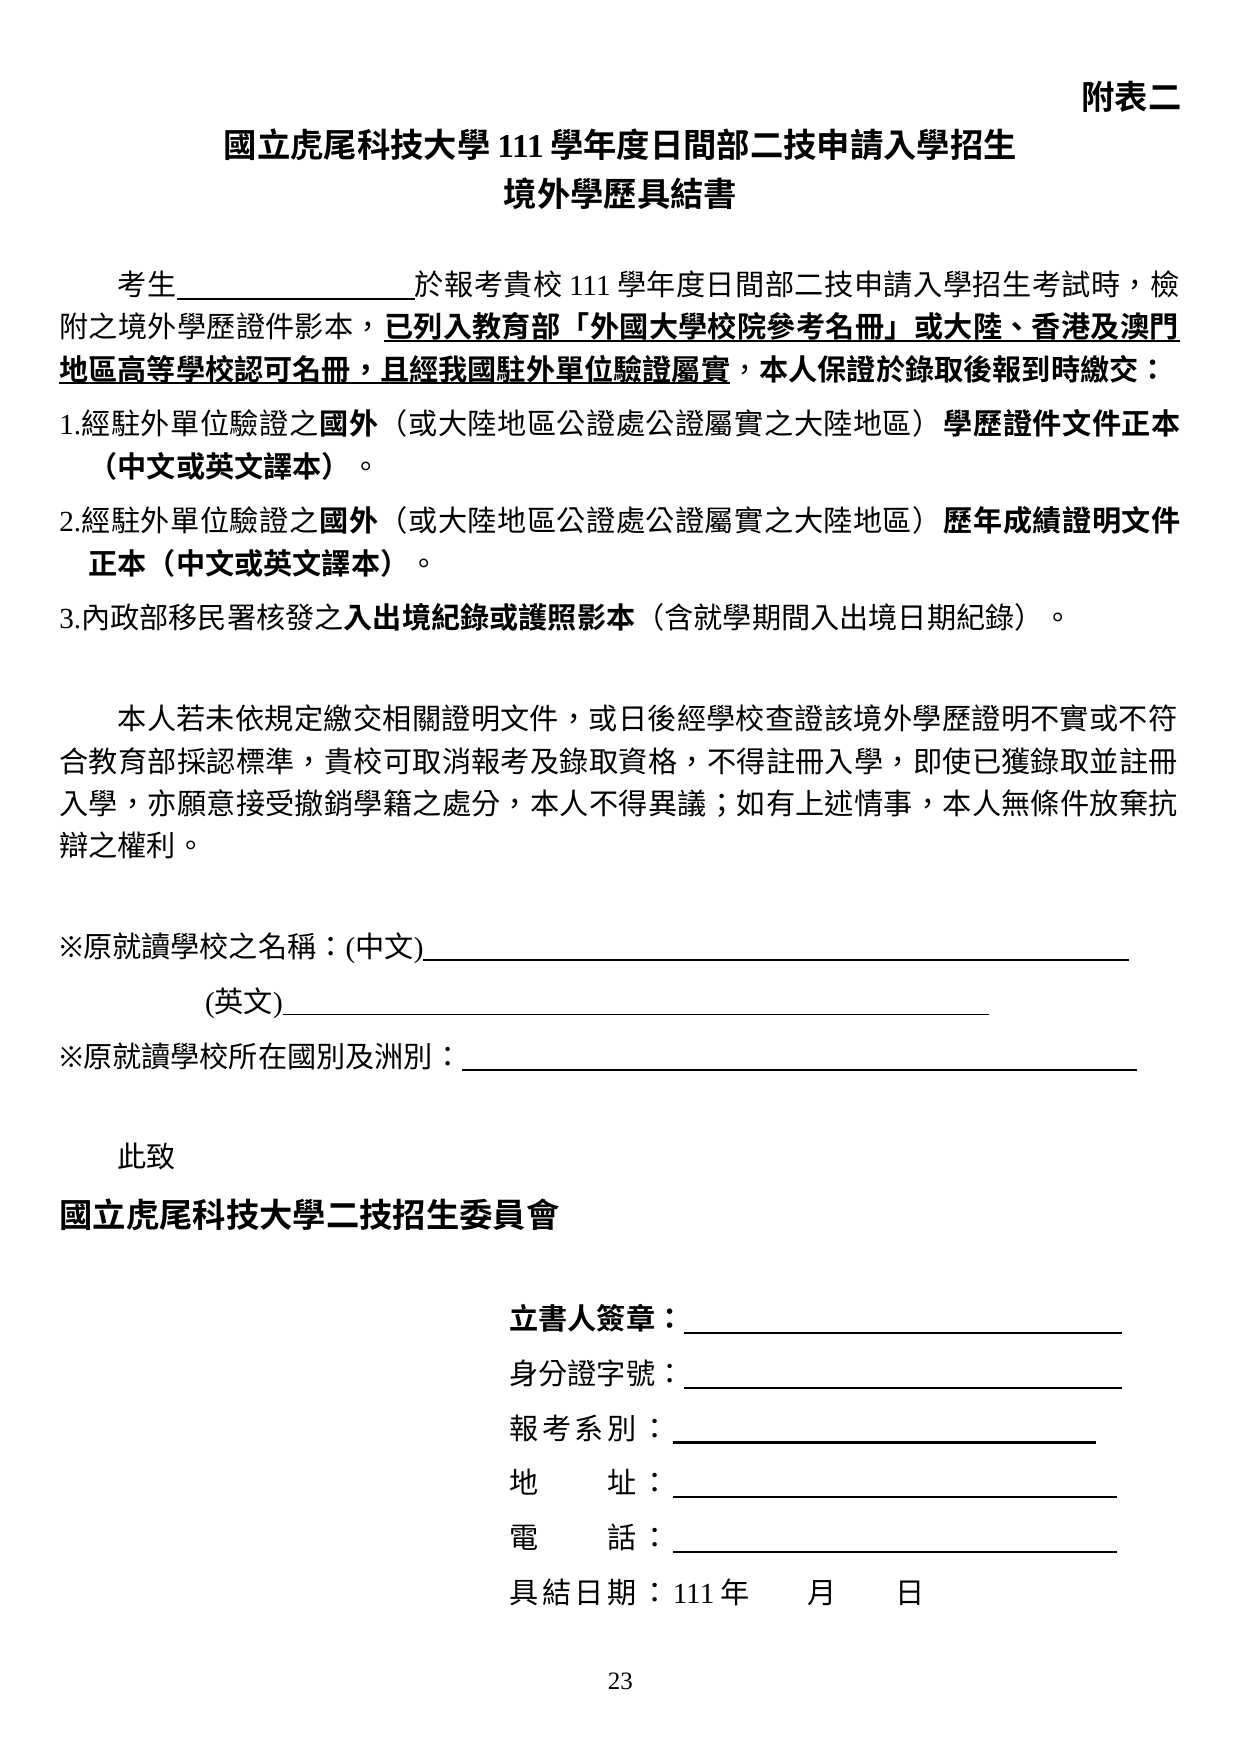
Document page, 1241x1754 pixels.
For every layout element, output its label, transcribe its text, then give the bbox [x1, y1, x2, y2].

text 身分證字號： [509, 1350, 1181, 1393]
text 考生 於報考貴校111學年度日間部二技申請入學招生考試時，檢附之境外學歷證件影本，已列入教育部「外國大學校院參考名冊」或大陸、香港及澳門地區高等學校認可名冊，且經我國駐外單位驗證屬實，本人保證於錄取後報到時繳交： [59, 262, 1181, 388]
text 國立虎尾科技大學111學年度日間部二技申請入學招生 [59, 119, 1181, 167]
text ※原就讀學校之名稱：(中文) [59, 924, 1181, 966]
text 立書人簽章： [509, 1296, 1181, 1338]
text (英文) [59, 978, 1181, 1021]
text 此致 [59, 1134, 1181, 1176]
text 3.內政部移民署核發之入出境紀錄或護照影本（含就學期間入出境日期紀錄）。 [59, 595, 1181, 637]
subtitle 附表二 [59, 71, 1181, 119]
text 國立虎尾科技大學二技招生委員會 [59, 1189, 1181, 1237]
text ※原就讀學校所在國別及洲別： [59, 1033, 1181, 1076]
text 2.經駐外單位驗證之國外（或大陸地區公證處公證屬實之大陸地區）歷年成績證明文件正本（中文或英文譯本）。 [59, 498, 1181, 583]
subtitle 境外學歷具結書 [59, 167, 1181, 216]
text 電 話： [509, 1515, 1181, 1557]
text 報考系別： [509, 1405, 1181, 1447]
text 地 址： [509, 1460, 1181, 1502]
text 1.經駐外單位驗證之國外（或大陸地區公證處公證屬實之大陸地區）學歷證件文件正本（中文或英文譯本）。 [59, 401, 1181, 486]
text 具結日期：111年 月 日 [509, 1569, 1181, 1612]
text 本人若未依規定繳交相關證明文件，或日後經學校查證該境外學歷證明不實或不符合教育部採認標準，貴校可取消報考及錄取資格，不得註冊入學，即使已獲錄取並註冊入學，亦願意接受撤銷學籍之處分，本人不得異議；如有上述情事，本人無條件放棄抗辯之權利。 [59, 696, 1181, 865]
